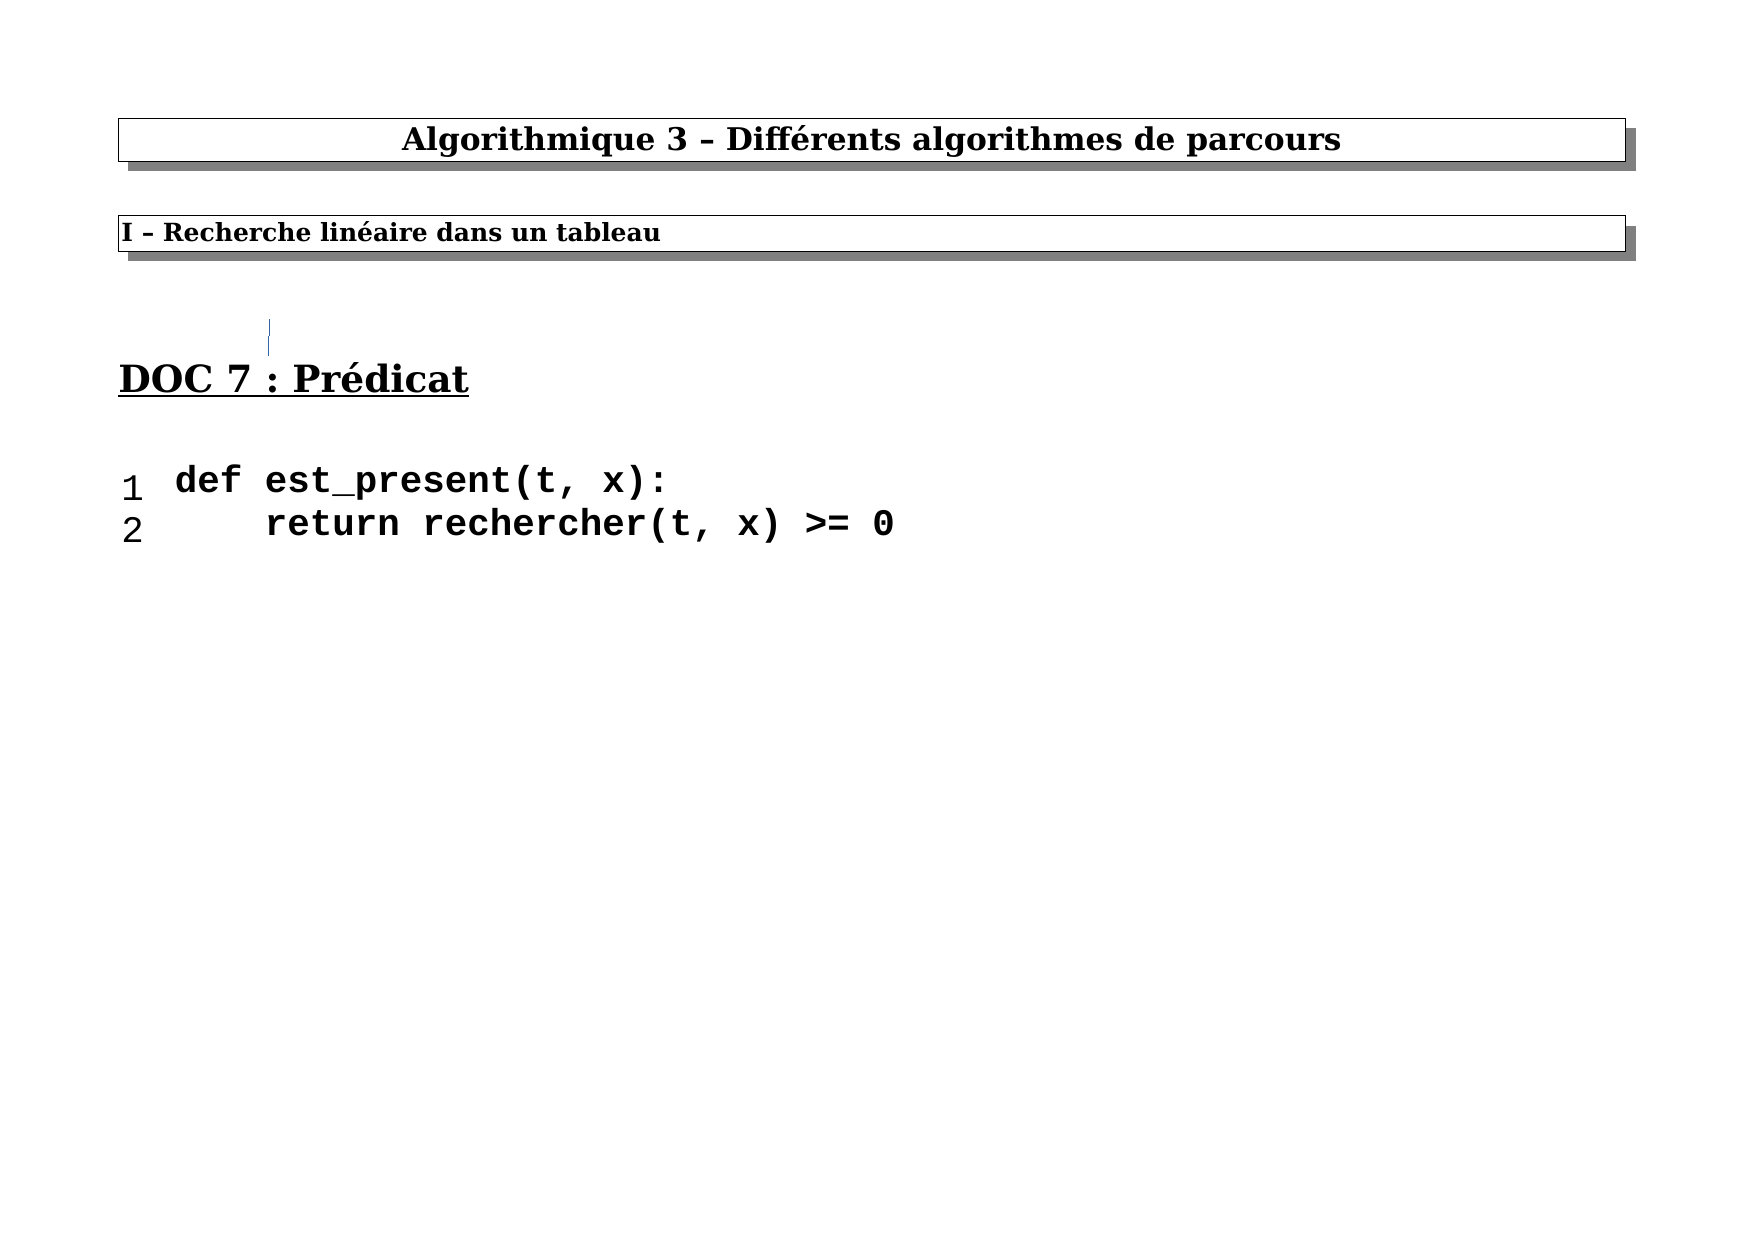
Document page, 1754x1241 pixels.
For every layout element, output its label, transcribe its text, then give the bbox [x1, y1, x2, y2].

table_header 1 2 [118, 459, 172, 592]
text DOC 7 : Prédicat [118, 357, 1636, 402]
subtitle I – Recherche linéaire dans un tableau [119, 216, 1625, 251]
title Algorithmique 3 – Différents algorithmes de parcours [119, 119, 1625, 161]
table_header def est_present(t, x): return rechercher(t, x) >= 0 [172, 459, 1228, 592]
